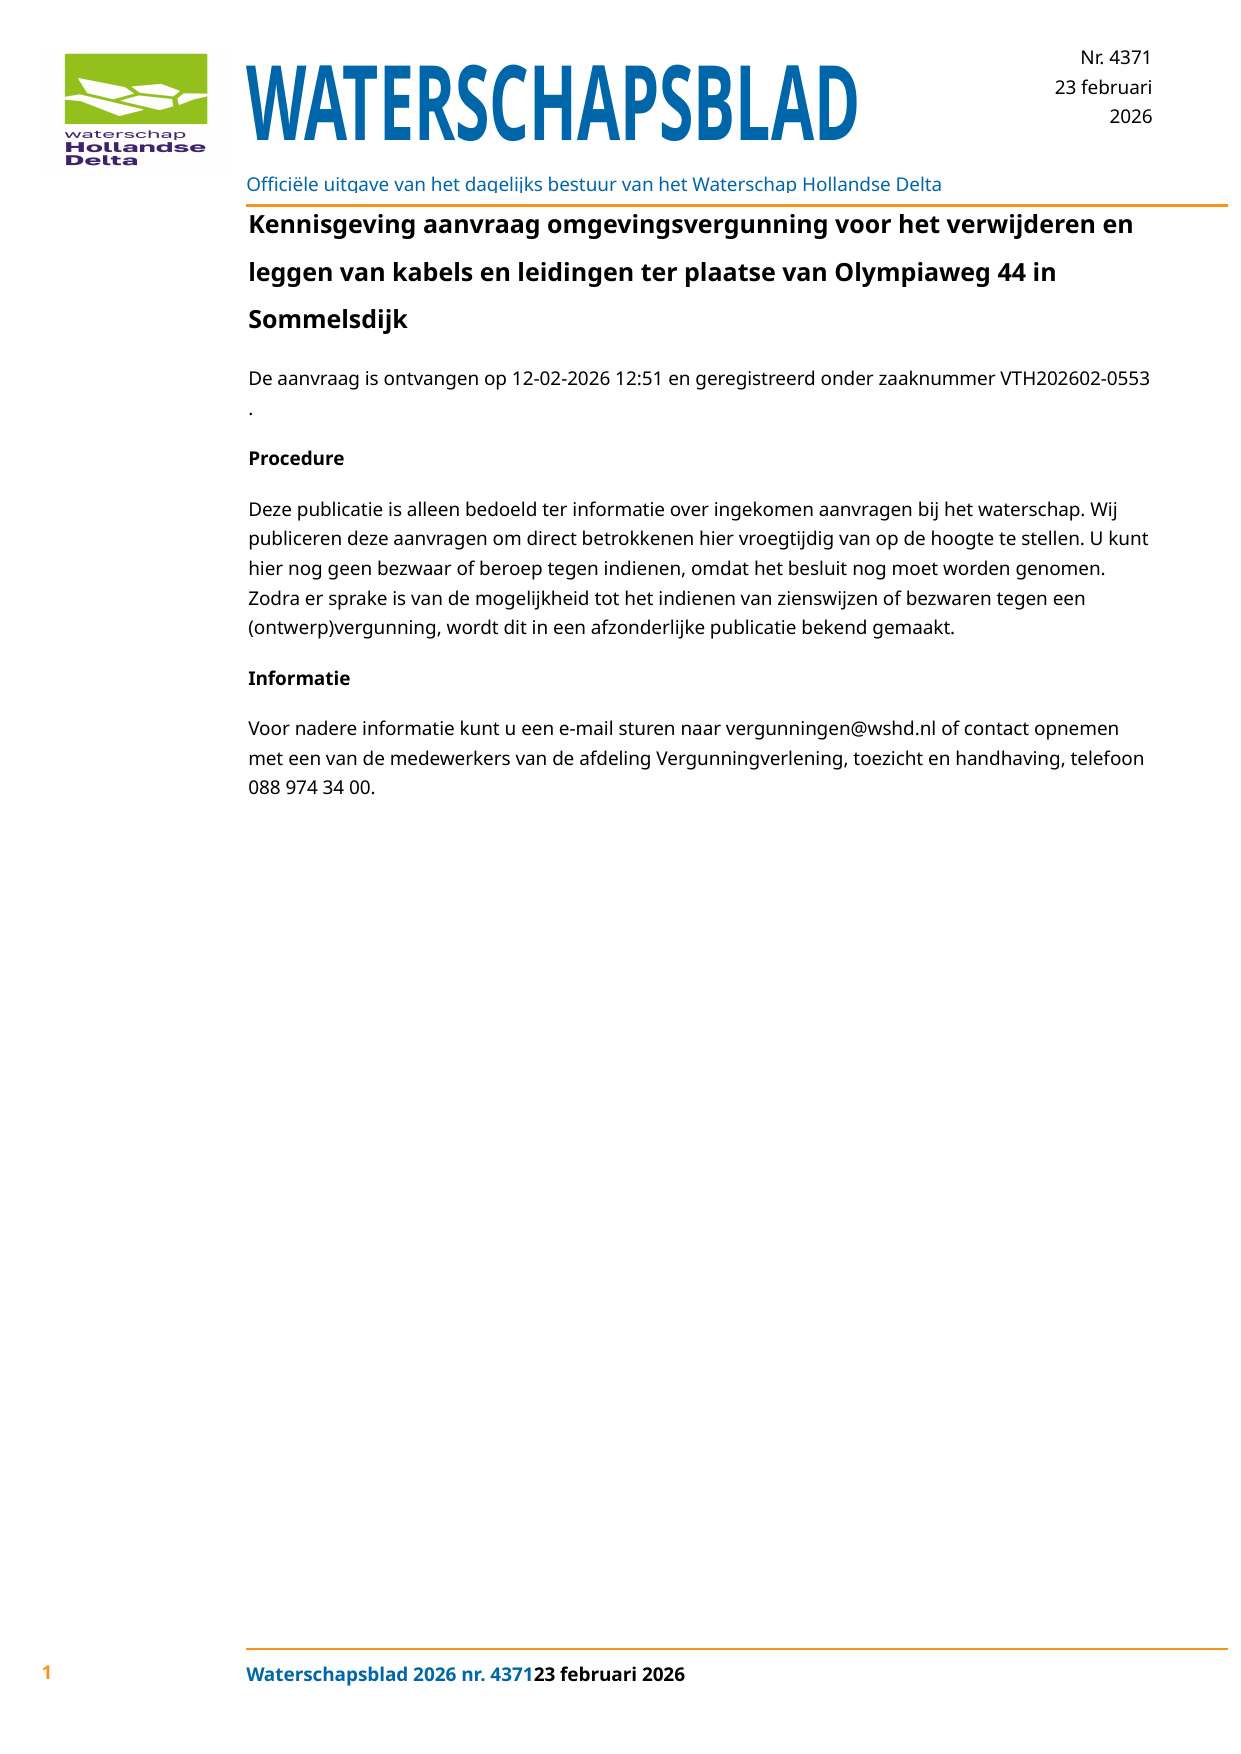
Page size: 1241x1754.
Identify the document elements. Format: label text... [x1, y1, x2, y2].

text Procedure [248, 446, 1152, 471]
text Deze publicatie is alleen bedoeld ter informatie over ingekomen aanvragen bij het waterschap. Wij publiceren deze aanvragen om direct betrokkenen hier vroegtijdig van op de hoogte te stellen. U kunt hier nog geen bezwaar of beroep tegen indienen, omdat het besluit nog moet worden genomen. Zodra er sprake is van de mogelijkheid tot het indienen van zienswijzen of bezwaren tegen een (ontwerp)vergunning, wordt dit in een afzonderlijke publicatie bekend gemaakt. [248, 496, 1152, 640]
text Kennisgeving aanvraag omgevingsvergunning voor het verwijderen en leggen van kabels en leidingen ter plaatse van Olympiaweg 44 in Sommelsdijk [248, 207, 1152, 336]
text De aanvraag is ontvangen op 12-02-2026 12:51 en geregistreerd onder zaaknummer VTH202602-0553 . [248, 366, 1152, 421]
text Informatie [248, 665, 1152, 690]
picture [41, 47, 231, 172]
text Voor nadere informatie kunt u een e-mail sturen naar vergunningen@wshd.nl of contact opnemen met een van de medewerkers van de afdeling Vergunningverlening, toezicht en handhaving, telefoon 088 974 34 00. [248, 715, 1152, 800]
